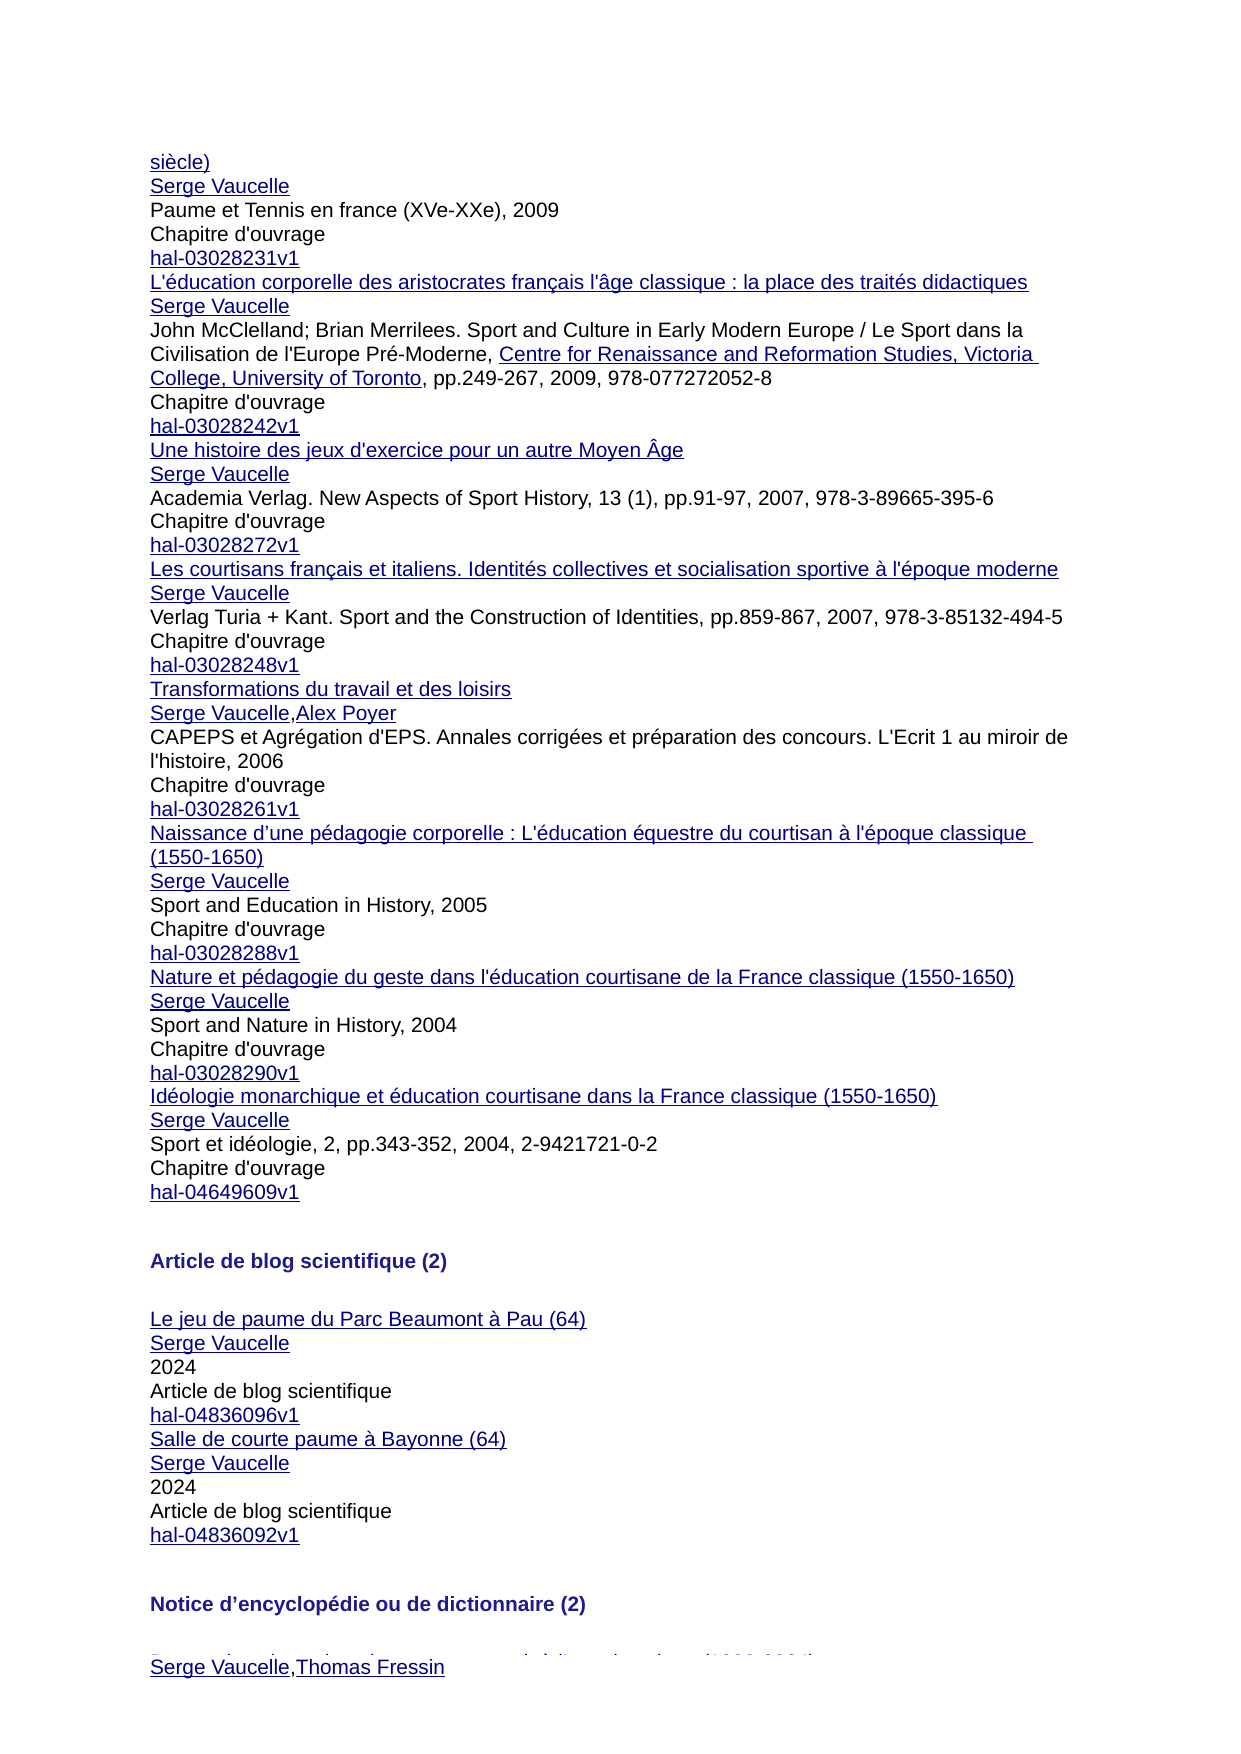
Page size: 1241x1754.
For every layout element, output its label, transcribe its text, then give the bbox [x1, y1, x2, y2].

subtitle Notice d’encyclopédie ou de dictionnaire (2) [150, 1592, 1090, 1616]
table_cell L'éducation corporelle des aristocrates français l'âge classique : la place des traités didactiques Serge Vaucelle John McClelland; Brian Merrilees. Sport and Culture in Early Modern Europe / Le Sport dans la Civilisation de l'Europe Pré-Moderne, Centre for Renaissance and Reformation Studies, Victoria College, University of Toronto, pp.249-267, 2009, 978-077272052-8 Chapitre d'ouvrage hal-03028242v1 [150, 270, 1090, 437]
table_cell Transformations du travail et des loisirs Serge Vaucelle,Alex Poyer CAPEPS et Agrégation d'EPS. Annales corrigées et préparation des concours. L'Ecrit 1 au miroir de l'histoire, 2006 Chapitre d'ouvrage hal-03028261v1 [150, 677, 1090, 821]
table_header Le jeu de paume du Parc Beaumont à Pau (64) Serge Vaucelle 2024 Article de blog scientifique hal-04836096v1 [150, 1307, 1090, 1427]
table_cell Une histoire des jeux d'exercice pour un autre Moyen Âge Serge Vaucelle Academia Verlag. New Aspects of Sport History, 13 (1), pp.91-97, 2007, 978-3-89665-395-6 Chapitre d'ouvrage hal-03028272v1 [150, 438, 1090, 557]
subtitle Article de blog scientifique (2) [150, 1249, 1090, 1273]
table_header Des anciens jeux chevaleresques ... au tir à l'arc olympique (1900-2024) Serge Vaucelle,Thomas Fressin Une histoire globale des sports olympiques, 2024 Notice d’encyclopédie ou de dictionnaire hal-04639604v1 [150, 1650, 1090, 1679]
table_cell Les courtisans français et italiens. Identités collectives et socialisation sportive à l'époque moderne Serge Vaucelle Verlag Turia + Kant. Sport and the Construction of Identities, pp.859-867, 2007, 978-3-85132-494-5 Chapitre d'ouvrage hal-03028248v1 [150, 557, 1090, 677]
table_cell Idéologie monarchique et éducation courtisane dans la France classique (1550-1650) Serge Vaucelle Sport et idéologie, 2, pp.343-352, 2004, 2-9421721-0-2 Chapitre d'ouvrage hal-04649609v1 [150, 1084, 1090, 1204]
table_cell Nature et pédagogie du geste dans l'éducation courtisane de la France classique (1550-1650) Serge Vaucelle Sport and Nature in History, 2004 Chapitre d'ouvrage hal-03028290v1 [150, 965, 1090, 1084]
table_cell Naissance d’une pédagogie corporelle : L'éducation équestre du courtisan à l'époque classique (1550-1650) Serge Vaucelle Sport and Education in History, 2005 Chapitre d'ouvrage hal-03028288v1 [150, 821, 1090, 964]
table_cell Salle de courte paume à Bayonne (64) Serge Vaucelle 2024 Article de blog scientifique hal-04836092v1 [150, 1427, 1090, 1547]
table_cell La Paume et les Armes. Cousins germains aux destinées pédagogiques divergentes (XVe-XVIIe siècle) Serge Vaucelle Paume et Tennis en france (XVe-XXe), 2009 Chapitre d'ouvrage hal-03028231v1 [150, 150, 1090, 270]
